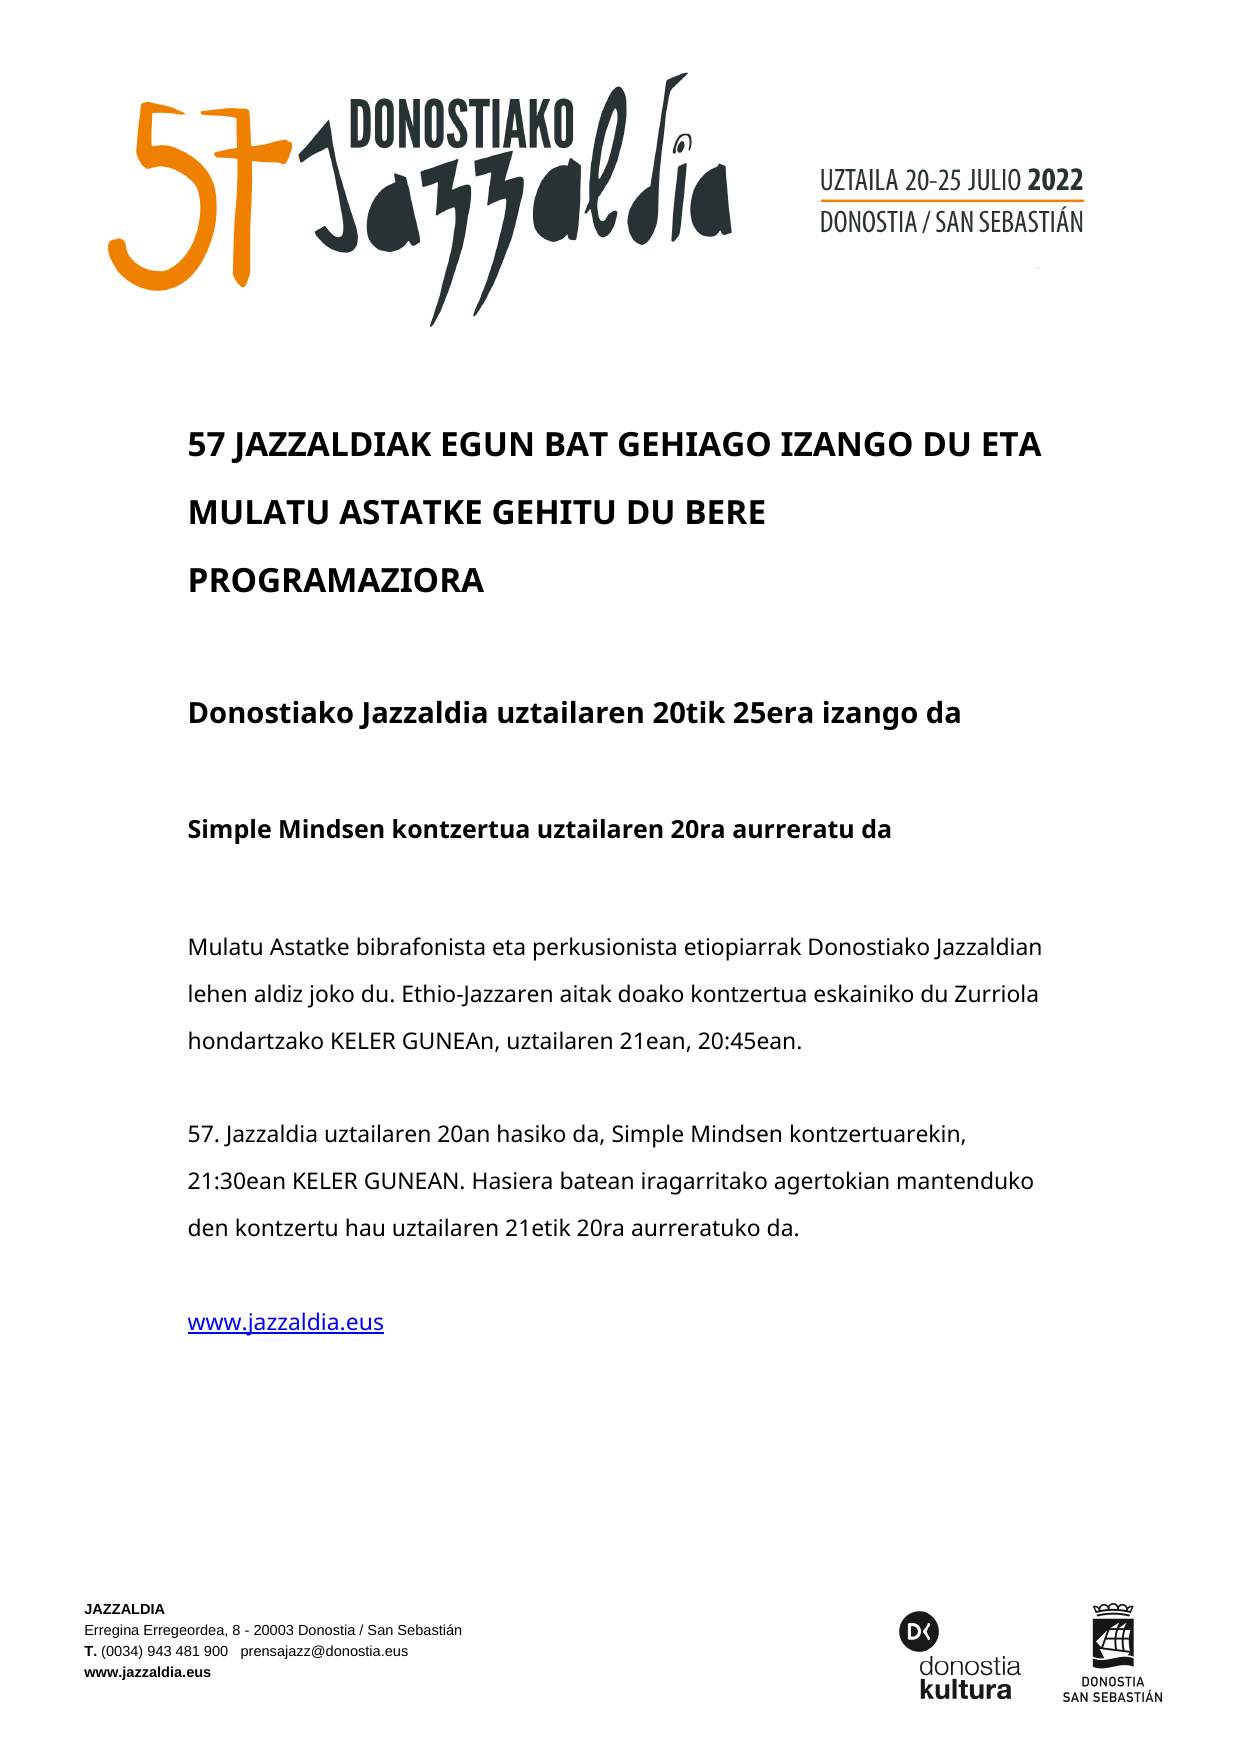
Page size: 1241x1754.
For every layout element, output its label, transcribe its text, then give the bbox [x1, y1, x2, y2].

picture [23, 68, 1175, 330]
text 57 JAZZALDIAK EGUN BAT GEHIAGO IZANGO DU ETA MULATU ASTATKE GEHITU DU BERE PROGRAMAZIORA [187, 420, 1053, 670]
text Donostiako Jazzaldia uztailaren 20tik 25era izango da [187, 693, 1053, 732]
text Simple Mindsen kontzertua uztailaren 20ra aurreratu da [187, 812, 1053, 846]
text 57. Jazzaldia uztailaren 20an hasiko da, Simple Mindsen kontzertuarekin, 21:30ean KELER GUNEAN. Hasiera batean iragarritako agertokian mantenduko den kontzertu hau uztailaren 21etik 20ra aurreratuko da. [187, 1118, 1053, 1243]
text www.jazzaldia.eus [187, 1306, 1053, 1337]
picture [1, 1572, 1236, 1751]
text Mulatu Astatke bibrafonista eta perkusionista etiopiarrak Donostiako Jazzaldian lehen aldiz joko du. Ethio-Jazzaren aitak doako kontzertua eskainiko du Zurriola hondartzako KELER GUNEAn, uztailaren 21ean, 20:45ean. [187, 931, 1053, 1056]
